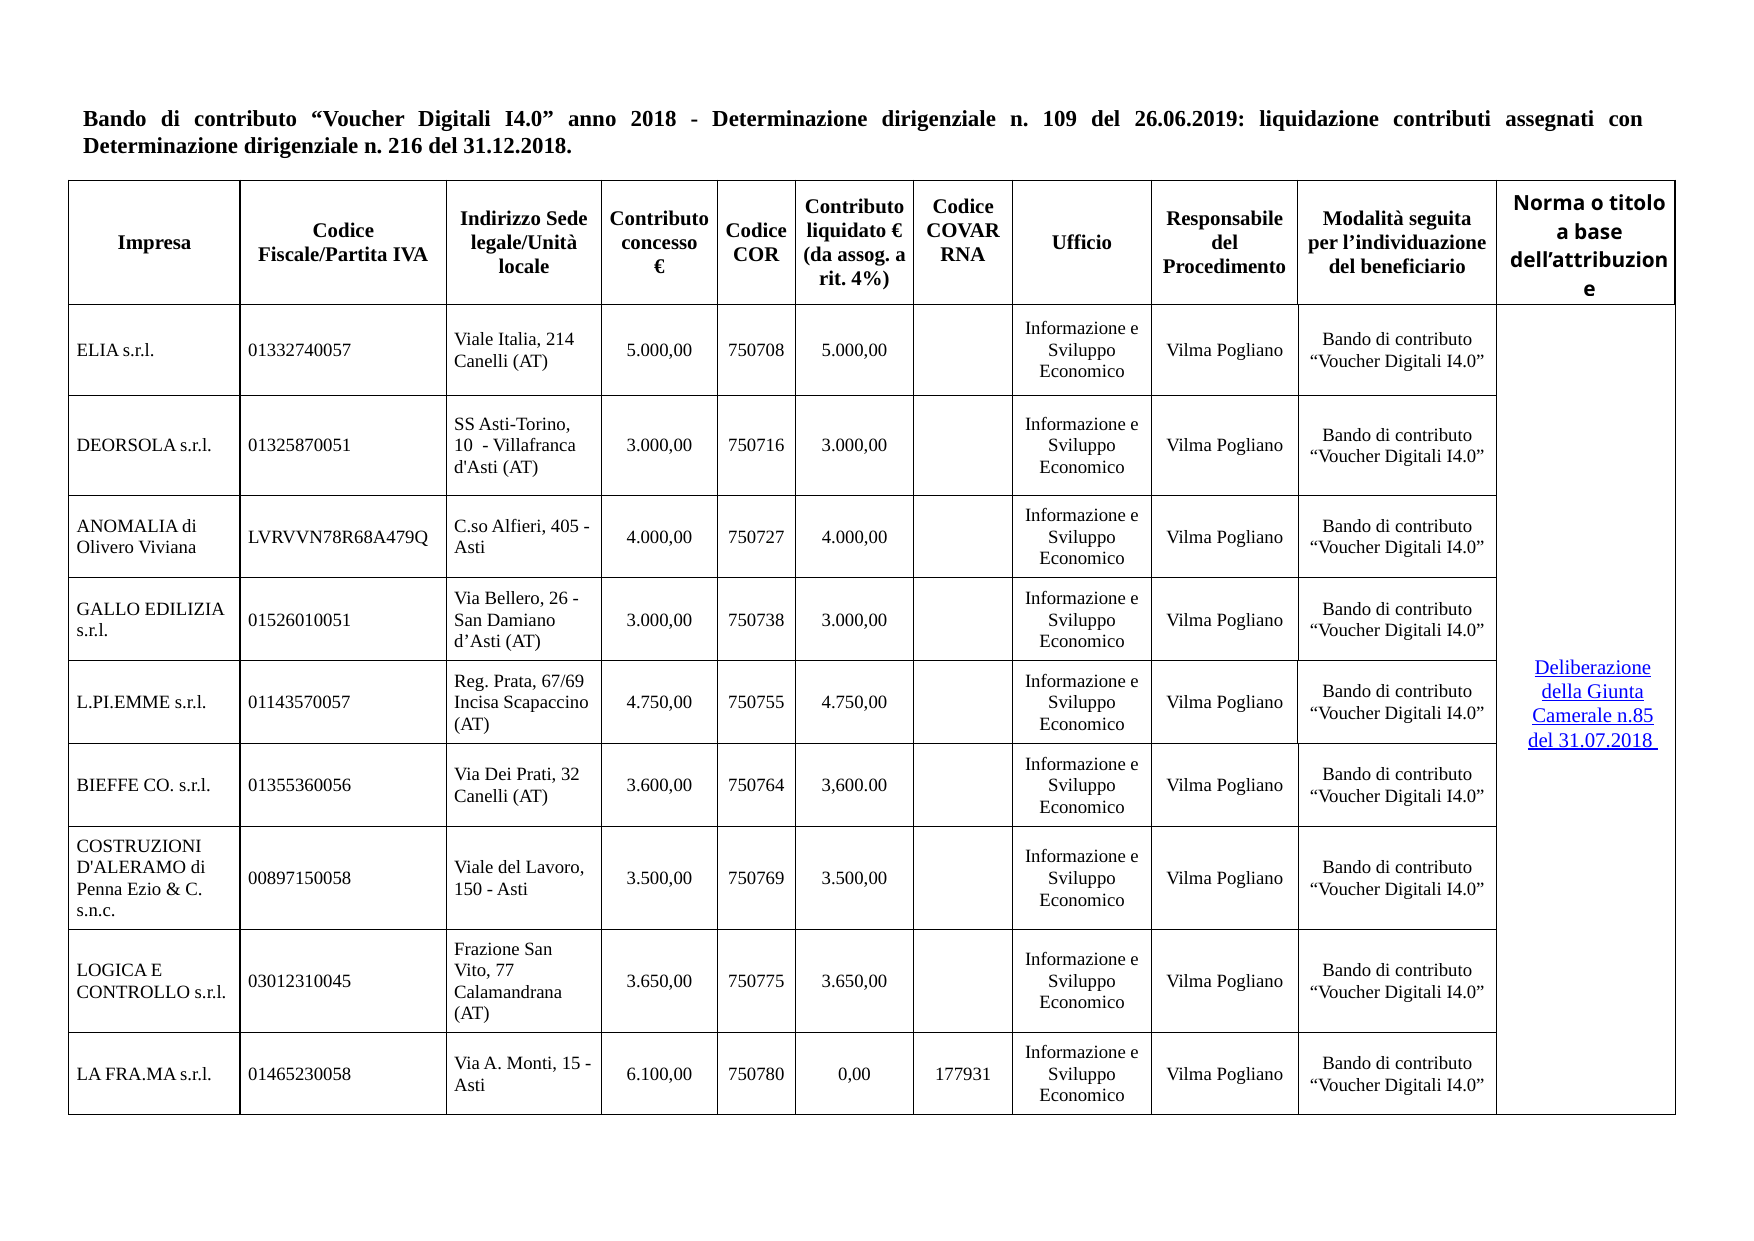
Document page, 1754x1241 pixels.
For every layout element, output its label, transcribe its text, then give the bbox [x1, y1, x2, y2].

table_cell Frazione San Vito, 77 Calamandrana (AT) [447, 930, 601, 1032]
table_cell Vilma Pogliano [1152, 661, 1297, 743]
table_cell 03012310045 [241, 930, 446, 1032]
table_cell Viale Italia, 214 Canelli (AT) [447, 305, 601, 394]
table_header Indirizzo Sede legale/Unità locale [447, 181, 601, 304]
table_cell BIEFFE CO. s.r.l. [69, 744, 239, 826]
table_cell [914, 744, 1012, 826]
table_cell 750716 [718, 396, 795, 494]
table_cell Bando di contributo “Voucher Digitali I4.0” [1299, 305, 1496, 394]
table_cell 3.000,00 [602, 578, 717, 660]
table_cell 5.000,00 [796, 305, 913, 394]
table_cell Bando di contributo “Voucher Digitali I4.0” [1299, 930, 1496, 1032]
table_cell 3.000,00 [796, 578, 913, 660]
table_header Codice COR [718, 181, 795, 304]
table_cell 4.000,00 [796, 496, 913, 577]
table_cell Informazione e Sviluppo Economico [1013, 496, 1151, 577]
table_cell Via A. Monti, 15 - Asti [447, 1033, 601, 1114]
text Bando di contributo “Voucher Digitali I4.0” anno 2018 - Determinazione dirigenziale n. 109 del 26.06.2019: liquidazione contributi assegnati con Determinazione dirigenziale n. 216 del 31.12.2018. [83, 105, 1645, 158]
table_cell L.PI.EMME s.r.l. [69, 661, 239, 743]
table_cell Vilma Pogliano [1152, 744, 1298, 826]
table_cell C.so Alfieri, 405 - Asti [447, 496, 601, 577]
table_cell 01143570057 [241, 661, 446, 743]
table_cell 3.600,00 [796, 744, 913, 826]
table_cell 177931 [914, 1033, 1012, 1114]
table_cell Bando di contributo “Voucher Digitali I4.0” [1299, 827, 1496, 929]
table_cell 3.500,00 [796, 827, 913, 929]
table_cell 4.750,00 [796, 661, 913, 743]
table_header Contributo concesso € [602, 181, 717, 304]
table_cell Informazione e Sviluppo Economico [1013, 744, 1151, 826]
table_cell ANOMALIA di Olivero Viviana [69, 496, 239, 577]
table_cell 750769 [718, 827, 795, 929]
table_cell 750738 [718, 578, 795, 660]
table_header Norma o titolo a base dell’attribuzione [1497, 181, 1674, 304]
table_cell 3.000,00 [602, 396, 717, 494]
table_cell 3.500,00 [602, 827, 717, 929]
table_header Impresa [69, 181, 239, 304]
table_cell Reg. Prata, 67/69 Incisa Scapaccino (AT) [447, 661, 601, 743]
table_cell Informazione e Sviluppo Economico [1013, 930, 1151, 1032]
table_cell 01465230058 [241, 1033, 446, 1114]
table_cell Vilma Pogliano [1152, 578, 1298, 660]
table_header Modalità seguita per l’individuazione del beneficiario [1298, 181, 1496, 304]
table_cell Informazione e Sviluppo Economico [1013, 396, 1151, 494]
table_cell 750780 [718, 1033, 795, 1114]
table_cell Informazione e Sviluppo Economico [1013, 578, 1151, 660]
table_cell GALLO EDILIZIA s.r.l. [69, 578, 239, 660]
table_cell Informazione e Sviluppo Economico [1013, 661, 1151, 743]
table_cell Informazione e Sviluppo Economico [1013, 1033, 1151, 1114]
table_cell Vilma Pogliano [1152, 1033, 1298, 1114]
table_cell 01355360056 [241, 744, 446, 826]
table_cell 3.600,00 [602, 744, 717, 826]
table_cell [914, 496, 1012, 577]
table_cell LOGICA E CONTROLLO s.r.l. [69, 930, 239, 1032]
table_cell Bando di contributo “Voucher Digitali I4.0” [1299, 578, 1496, 660]
table_cell Vilma Pogliano [1152, 827, 1298, 929]
table_cell SS Asti-Torino, 10 - Villafranca d'Asti (AT) [447, 396, 601, 494]
table_cell 750727 [718, 496, 795, 577]
table_cell Bando di contributo “Voucher Digitali I4.0” [1299, 496, 1496, 577]
table_header Ufficio [1013, 181, 1151, 304]
table_cell [914, 305, 1012, 394]
table_cell Vilma Pogliano [1152, 305, 1298, 394]
table_header Responsabile del Procedimento [1152, 181, 1297, 304]
table_cell [914, 930, 1012, 1032]
table_header Codice Fiscale/Partita IVA [241, 181, 446, 304]
table_cell Bando di contributo “Voucher Digitali I4.0” [1299, 744, 1496, 826]
table_cell DEORSOLA s.r.l. [69, 396, 239, 494]
table_cell [914, 396, 1012, 494]
table_cell LVRVVN78R68A479Q [241, 496, 446, 577]
table_cell [914, 578, 1012, 660]
table_cell Vilma Pogliano [1152, 930, 1298, 1032]
table_cell Bando di contributo “Voucher Digitali I4.0” [1299, 396, 1496, 494]
table_cell Informazione e Sviluppo Economico [1013, 827, 1151, 929]
table_cell 3.650,00 [796, 930, 913, 1032]
table_cell 01332740057 [241, 305, 446, 394]
table_cell 4.750,00 [602, 661, 717, 743]
table_cell Via Dei Prati, 32 Canelli (AT) [447, 744, 601, 826]
table_cell Bando di contributo “Voucher Digitali I4.0” [1299, 1033, 1496, 1114]
table_cell 6.100,00 [602, 1033, 717, 1114]
table_cell COSTRUZIONI D'ALERAMO di Penna Ezio & C. s.n.c. [69, 827, 239, 929]
table_cell 0,00 [796, 1033, 913, 1114]
table_cell 750764 [718, 744, 795, 826]
table_header Contributo liquidato € (da assog. a rit. 4%) [796, 181, 913, 304]
table_header Codice COVAR RNA [914, 181, 1012, 304]
table_cell 750708 [718, 305, 795, 394]
table_cell 750775 [718, 930, 795, 1032]
table_cell 01325870051 [241, 396, 446, 494]
table_cell Via Bellero, 26 - San Damiano d’Asti (AT) [447, 578, 601, 660]
table_cell Deliberazione della Giunta Camerale n.85 del 31.07.2018 [1497, 305, 1675, 1114]
table_cell 4.000,00 [602, 496, 717, 577]
table_cell Vilma Pogliano [1152, 496, 1298, 577]
table_cell Informazione e Sviluppo Economico [1013, 305, 1151, 394]
table_cell 01526010051 [241, 578, 446, 660]
table_cell 5.000,00 [602, 305, 717, 394]
table_cell Viale del Lavoro, 150 - Asti [447, 827, 601, 929]
table_cell [914, 827, 1012, 929]
table_cell ELIA s.r.l. [69, 305, 239, 394]
table_cell 750755 [718, 661, 795, 743]
table_cell 3.650,00 [602, 930, 717, 1032]
table_cell LA FRA.MA s.r.l. [69, 1033, 239, 1114]
table_cell 00897150058 [241, 827, 446, 929]
table_cell Bando di contributo “Voucher Digitali I4.0” [1298, 661, 1496, 743]
table_cell 3.000,00 [796, 396, 913, 494]
table_cell [914, 661, 1012, 743]
table_cell Vilma Pogliano [1152, 396, 1298, 494]
